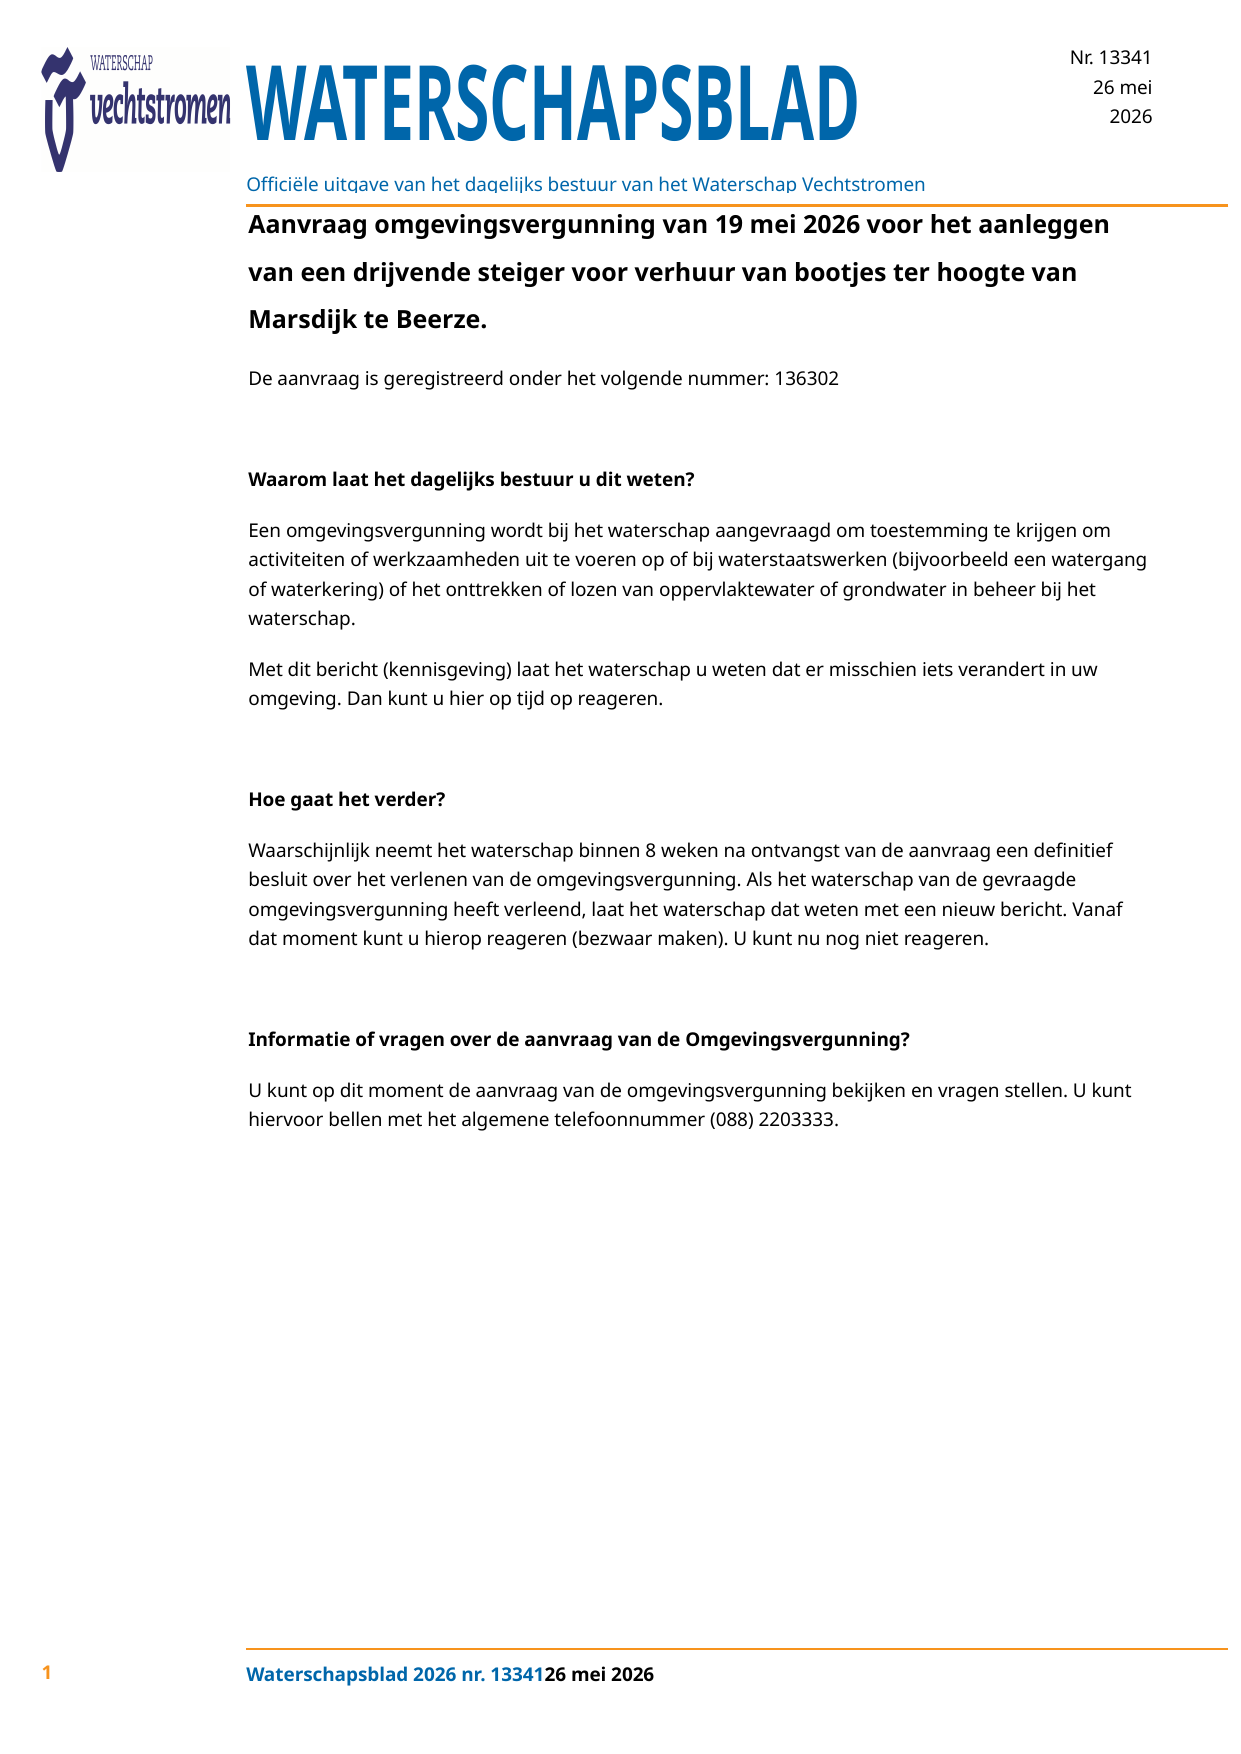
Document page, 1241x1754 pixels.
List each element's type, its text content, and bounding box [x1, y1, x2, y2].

text De aanvraag is geregistreerd onder het volgende nummer: 136302 [248, 366, 1152, 391]
text Aanvraag omgevingsvergunning van 19 mei 2026 voor het aanleggen van een drijvende steiger voor verhuur van bootjes ter hoogte van Marsdijk te Beerze. [248, 207, 1152, 336]
text Met dit bericht (kennisgeving) laat het waterschap u weten dat er misschien iets verandert in uw omgeving. Dan kunt u hier op tijd op reageren. [248, 656, 1152, 711]
text Een omgevingsvergunning wordt bij het waterschap aangevraagd om toestemming te krijgen om activiteiten of werkzaamheden uit te voeren op of bij waterstaatswerken (bijvoorbeeld een watergang of waterkering) of het onttrekken of lozen van oppervlaktewater of grondwater in beheer bij het waterschap. [248, 517, 1152, 631]
text U kunt op dit moment de aanvraag van de omgevingsvergunning bekijken en vragen stellen. U kunt hiervoor bellen met het algemene telefoonnummer (088) 2203333. [248, 1077, 1152, 1132]
picture [41, 47, 231, 172]
text Waarom laat het dagelijks bestuur u dit weten? [248, 466, 1152, 492]
text Waarschijnlijk neemt het waterschap binnen 8 weken na ontvangst van de aanvraag een definitief besluit over het verlenen van de omgevingsvergunning. Als het waterschap van de gevraagde omgevingsvergunning heeft verleend, laat het waterschap dat weten met een nieuw bericht. Vanaf dat moment kunt u hierop reageren (bezwaar maken). U kunt nu nog niet reageren. [248, 837, 1152, 951]
text Informatie of vragen over de aanvraag van de Omgevingsvergunning? [248, 1026, 1152, 1052]
text Hoe gaat het verder? [248, 786, 1152, 812]
